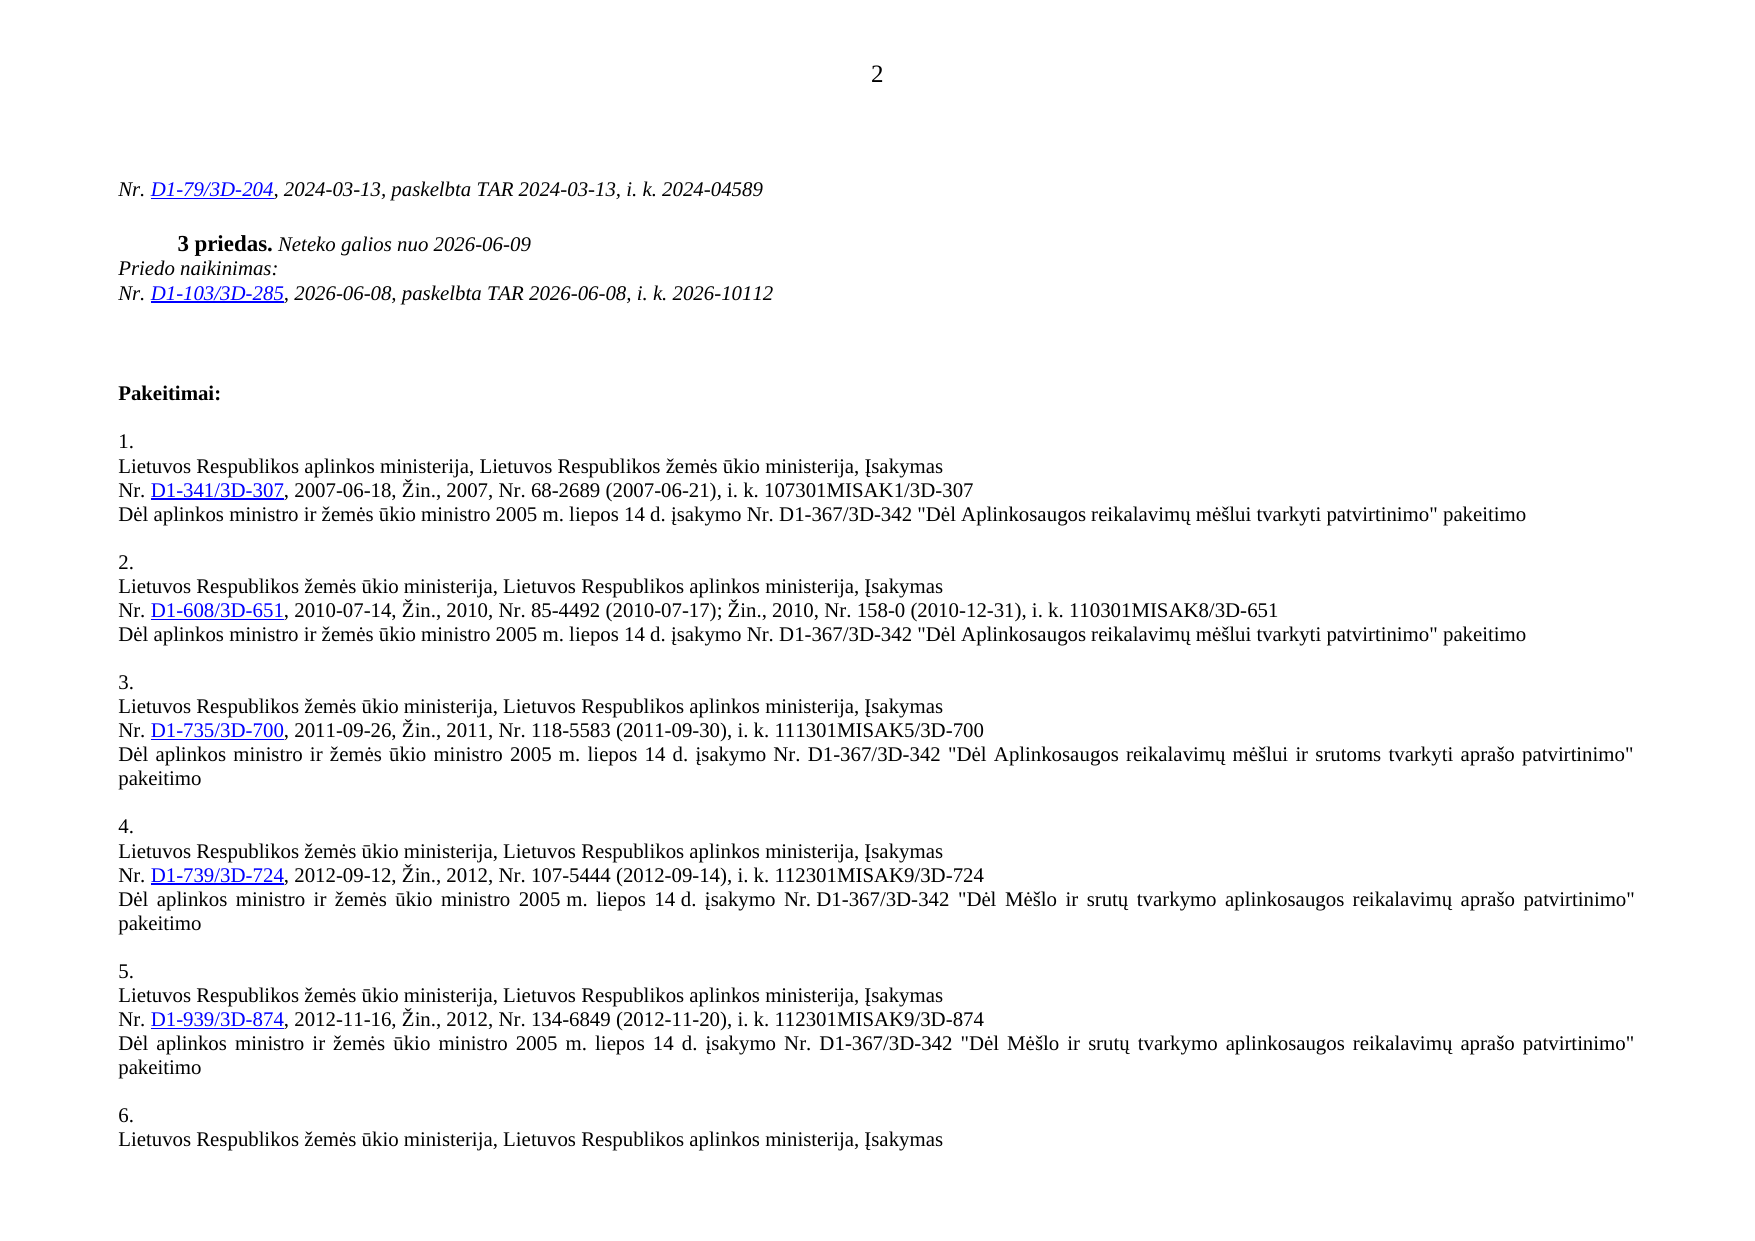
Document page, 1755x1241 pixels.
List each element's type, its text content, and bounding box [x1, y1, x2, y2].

text Lietuvos Respublikos žemės ūkio ministerija, Lietuvos Respublikos aplinkos ministerija, Įsakymas [118, 1127, 1636, 1151]
text Dėl aplinkos ministro ir žemės ūkio ministro 2005 m. liepos 14 d. įsakymo Nr. D1-367/3D-342 "Dėl Aplinkosaugos reikalavimų mėšlui tvarkyti patvirtinimo" pakeitimo [118, 622, 1636, 646]
text Nr. D1-608/3D-651, 2010-07-14, Žin., 2010, Nr. 85-4492 (2010-07-17); Žin., 2010, Nr. 158-0 (2010-12-31), i. k. 110301MISAK8/3D-651 [118, 598, 1636, 622]
text Dėl aplinkos ministro ir žemės ūkio ministro 2005 m. liepos 14 d. įsakymo Nr. D1-367/3D-342 "Dėl Aplinkosaugos reikalavimų mėšlui ir srutoms tvarkyti aprašo patvirtinimo" pakeitimo [118, 742, 1636, 790]
text Nr. D1-739/3D-724, 2012-09-12, Žin., 2012, Nr. 107-5444 (2012-09-14), i. k. 112301MISAK9/3D-724 [118, 863, 1636, 887]
text Nr. D1-735/3D-700, 2011-09-26, Žin., 2011, Nr. 118-5583 (2011-09-30), i. k. 111301MISAK5/3D-700 [118, 718, 1636, 742]
text 3. [118, 670, 1636, 694]
text Lietuvos Respublikos žemės ūkio ministerija, Lietuvos Respublikos aplinkos ministerija, Įsakymas [118, 838, 1636, 863]
text Nr. D1-341/3D-307, 2007-06-18, Žin., 2007, Nr. 68-2689 (2007-06-21), i. k. 107301MISAK1/3D-307 [118, 478, 1636, 502]
text 4. [118, 814, 1636, 838]
text Nr. D1-939/3D-874, 2012-11-16, Žin., 2012, Nr. 134-6849 (2012-11-20), i. k. 112301MISAK9/3D-874 [118, 1007, 1636, 1031]
text 2. [118, 550, 1636, 574]
text 6. [118, 1103, 1636, 1127]
text Priedo naikinimas: [118, 256, 1636, 280]
text Nr. D1-103/3D-285, 2026-06-08, paskelbta TAR 2026-06-08, i. k. 2026-10112 [118, 280, 1636, 304]
text Nr. D1-79/3D-204, 2024-03-13, paskelbta TAR 2024-03-13, i. k. 2024-04589 [118, 177, 1636, 201]
text Lietuvos Respublikos aplinkos ministerija, Lietuvos Respublikos žemės ūkio ministerija, Įsakymas [118, 453, 1636, 478]
text Lietuvos Respublikos žemės ūkio ministerija, Lietuvos Respublikos aplinkos ministerija, Įsakymas [118, 694, 1636, 718]
text Lietuvos Respublikos žemės ūkio ministerija, Lietuvos Respublikos aplinkos ministerija, Įsakymas [118, 983, 1636, 1007]
text 5. [118, 959, 1636, 983]
text 3 priedas. Neteko galios nuo 2026-06-09 [118, 230, 1636, 256]
text Lietuvos Respublikos žemės ūkio ministerija, Lietuvos Respublikos aplinkos ministerija, Įsakymas [118, 574, 1636, 598]
text Pakeitimai: [118, 381, 1636, 405]
text Dėl aplinkos ministro ir žemės ūkio ministro 2005 m. liepos 14 d. įsakymo Nr. D1-367/3D-342 "Dėl Mėšlo ir srutų tvarkymo aplinkosaugos reikalavimų aprašo patvirtinimo" pakeitimo [118, 887, 1636, 935]
text 1. [118, 429, 1636, 453]
text Dėl aplinkos ministro ir žemės ūkio ministro 2005 m. liepos 14 d. įsakymo Nr. D1-367/3D-342 "Dėl Mėšlo ir srutų tvarkymo aplinkosaugos reikalavimų aprašo patvirtinimo" pakeitimo [118, 1031, 1636, 1079]
text Dėl aplinkos ministro ir žemės ūkio ministro 2005 m. liepos 14 d. įsakymo Nr. D1-367/3D-342 "Dėl Aplinkosaugos reikalavimų mėšlui tvarkyti patvirtinimo" pakeitimo [118, 502, 1636, 526]
